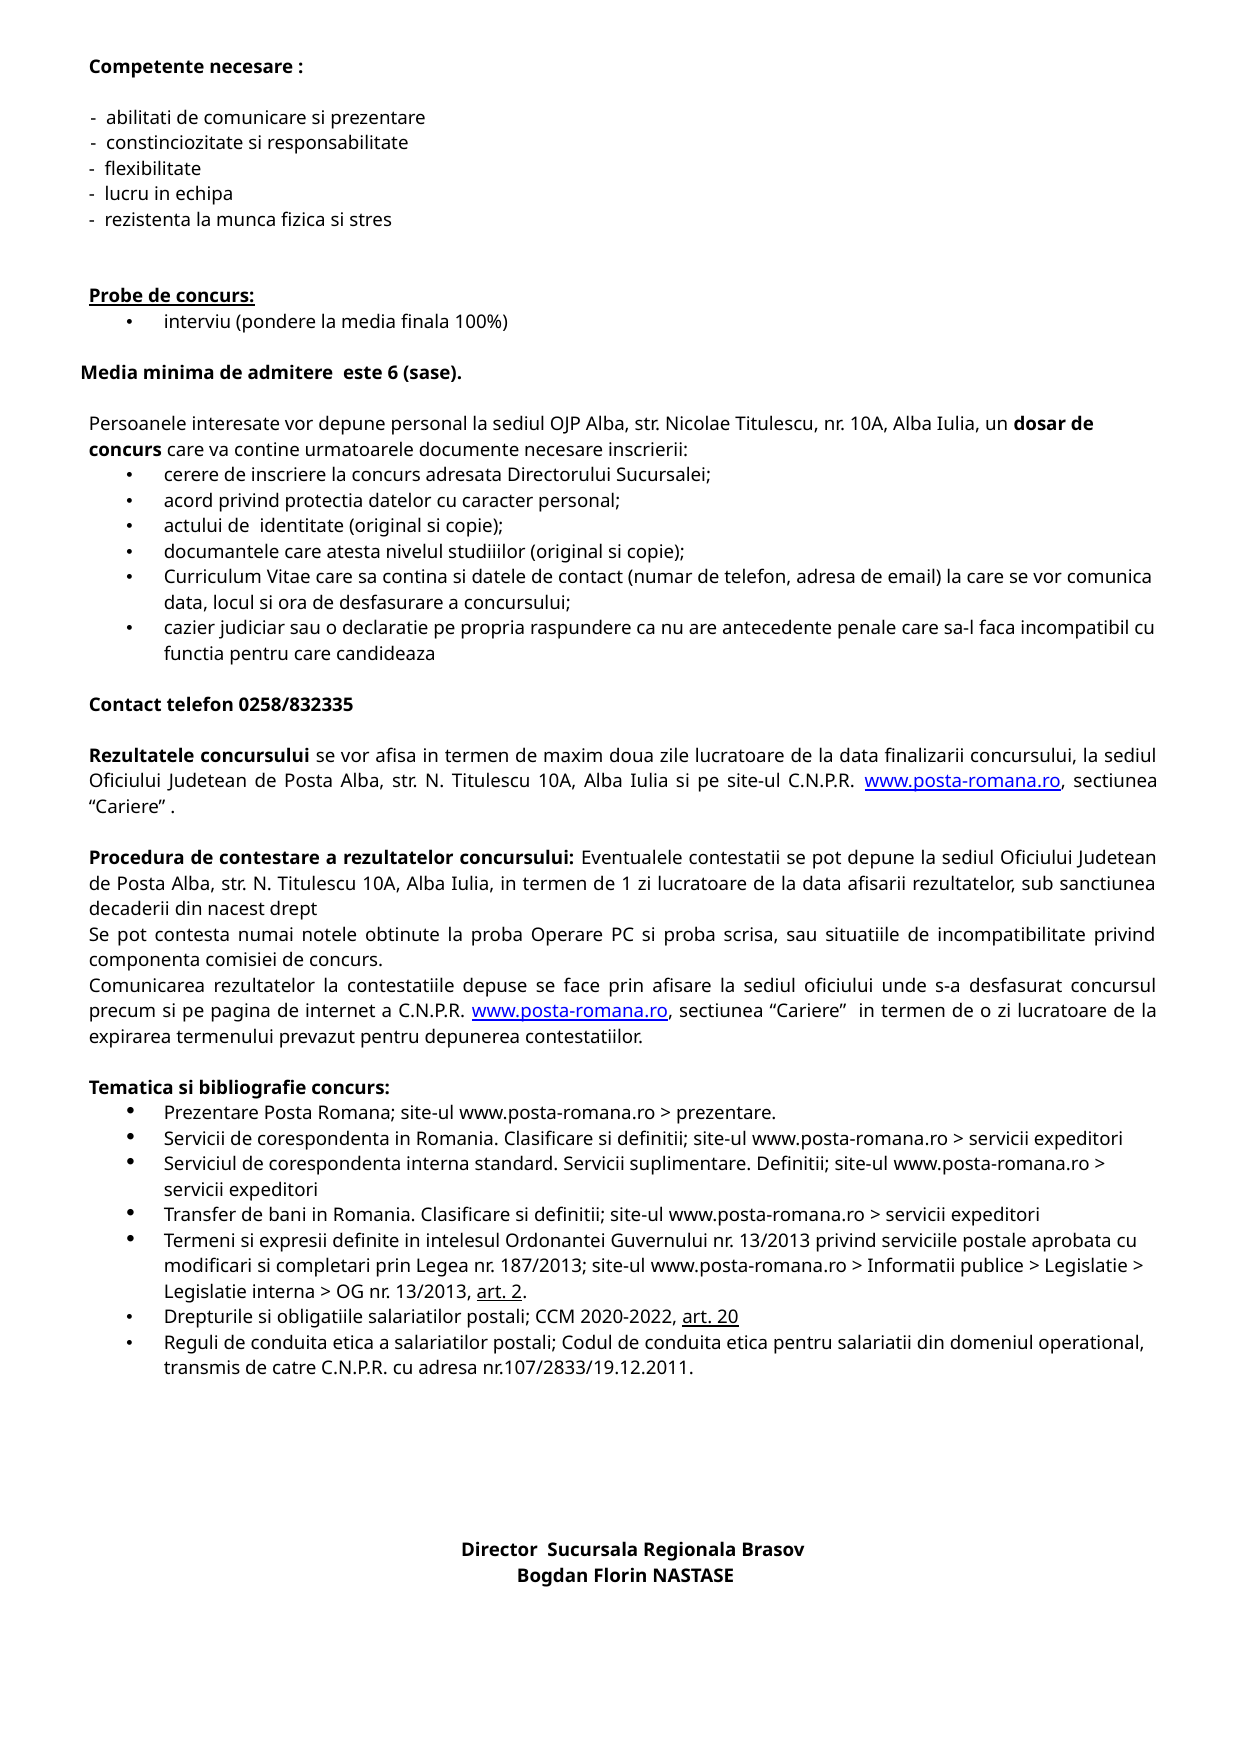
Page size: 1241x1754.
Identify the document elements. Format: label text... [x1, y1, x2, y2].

text Contact telefon 0258/832335 [88, 691, 1157, 717]
list cazier judiciar sau o declaratie pe propria raspundere ca nu are antecedente penale care sa-l faca incompatibil cu functia pentru care candideaza [126, 614, 1157, 666]
list - abilitati de comunicare si prezentare [88, 104, 1157, 130]
text Tematica si bibliografie concurs: [88, 1074, 1157, 1099]
text Bogdan Florin NASTASE [88, 1562, 1157, 1588]
list documantele care atesta nivelul studiiilor (original si copie); [126, 538, 1157, 563]
list Drepturile si obligatiile salariatilor postali; CCM 2020-2022, art. 20 [126, 1304, 1157, 1329]
list Curriculum Vitae care sa contina si datele de contact (numar de telefon, adresa de email) la care se vor comunica data, locul si ora de desfasurare a concursului; [126, 563, 1157, 614]
text Media minima de admitere este 6 (sase). [51, 359, 1157, 385]
list Prezentare Posta Romana; site-ul www.posta-romana.ro > prezentare. [126, 1099, 1157, 1125]
text Persoanele interesate vor depune personal la sediul OJP Alba, str. Nicolae Titulescu, nr. 10A, Alba Iulia, un dosar de concurs care va contine urmatoarele documente necesare inscrierii: [88, 410, 1157, 461]
text Comunicarea rezultatelor la contestatiile depuse se face prin afisare la sediul oficiului unde s-a desfasurat concursul precum si pe pagina de internet a C.N.P.R. www.posta-romana.ro, sectiunea “Cariere” in termen de o zi lucratoare de la expirarea termenului prevazut pentru depunerea contestatiilor. [88, 972, 1157, 1048]
text - rezistenta la munca fizica si stres [88, 206, 1157, 232]
list interviu (pondere la media finala 100%) [126, 308, 1157, 334]
list actului de identitate (original si copie); [126, 512, 1157, 538]
text Se pot contesta numai notele obtinute la proba Operare PC si proba scrisa, sau situatiile de incompatibilitate privind componenta comisiei de concurs. [88, 921, 1157, 972]
list Serviciul de corespondenta interna standard. Servicii suplimentare. Definitii; site-ul www.posta-romana.ro > servicii expeditori [126, 1151, 1157, 1202]
list Transfer de bani in Romania. Clasificare si definitii; site-ul www.posta-romana.ro > servicii expeditori [126, 1202, 1157, 1227]
list Reguli de conduita etica a salariatilor postali; Codul de conduita etica pentru salariatii din domeniul operational, transmis de catre C.N.P.R. cu adresa nr.107/2833/19.12.2011. [126, 1329, 1157, 1380]
subtitle Competente necesare : [88, 53, 1157, 79]
list Termeni si expresii definite in intelesul Ordonantei Guvernului nr. 13/2013 privind serviciile postale aprobata cu modificari si completari prin Legea nr. 187/2013; site-ul www.posta-romana.ro > Informatii publice > Legislatie > Legislatie interna > OG nr. 13/2013, art. 2. [126, 1227, 1157, 1304]
list acord privind protectia datelor cu caracter personal; [126, 487, 1157, 512]
text Probe de concurs: [88, 283, 1156, 308]
text - flexibilitate [88, 155, 1157, 181]
list Servicii de corespondenta in Romania. Clasificare si definitii; site-ul www.posta-romana.ro > servicii expeditori [126, 1125, 1157, 1151]
text Director Sucursala Regionala Brasov [88, 1537, 1157, 1562]
text - lucru in echipa [88, 181, 1157, 206]
list cerere de inscriere la concurs adresata Directorului Sucursalei; [126, 461, 1157, 487]
list - constinciozitate si responsabilitate [88, 130, 1157, 155]
text Rezultatele concursului se vor afisa in termen de maxim doua zile lucratoare de la data finalizarii concursului, la sediul Oficiului Judetean de Posta Alba, str. N. Titulescu 10A, Alba Iulia si pe site-ul C.N.P.R. www.posta-romana.ro, sectiunea “Cariere” . [88, 742, 1157, 819]
text Procedura de contestare a rezultatelor concursului: Eventualele contestatii se pot depune la sediul Oficiului Judetean de Posta Alba, str. N. Titulescu 10A, Alba Iulia, in termen de 1 zi lucratoare de la data afisarii rezultatelor, sub sanctiunea decaderii din nacest drept [88, 844, 1157, 921]
